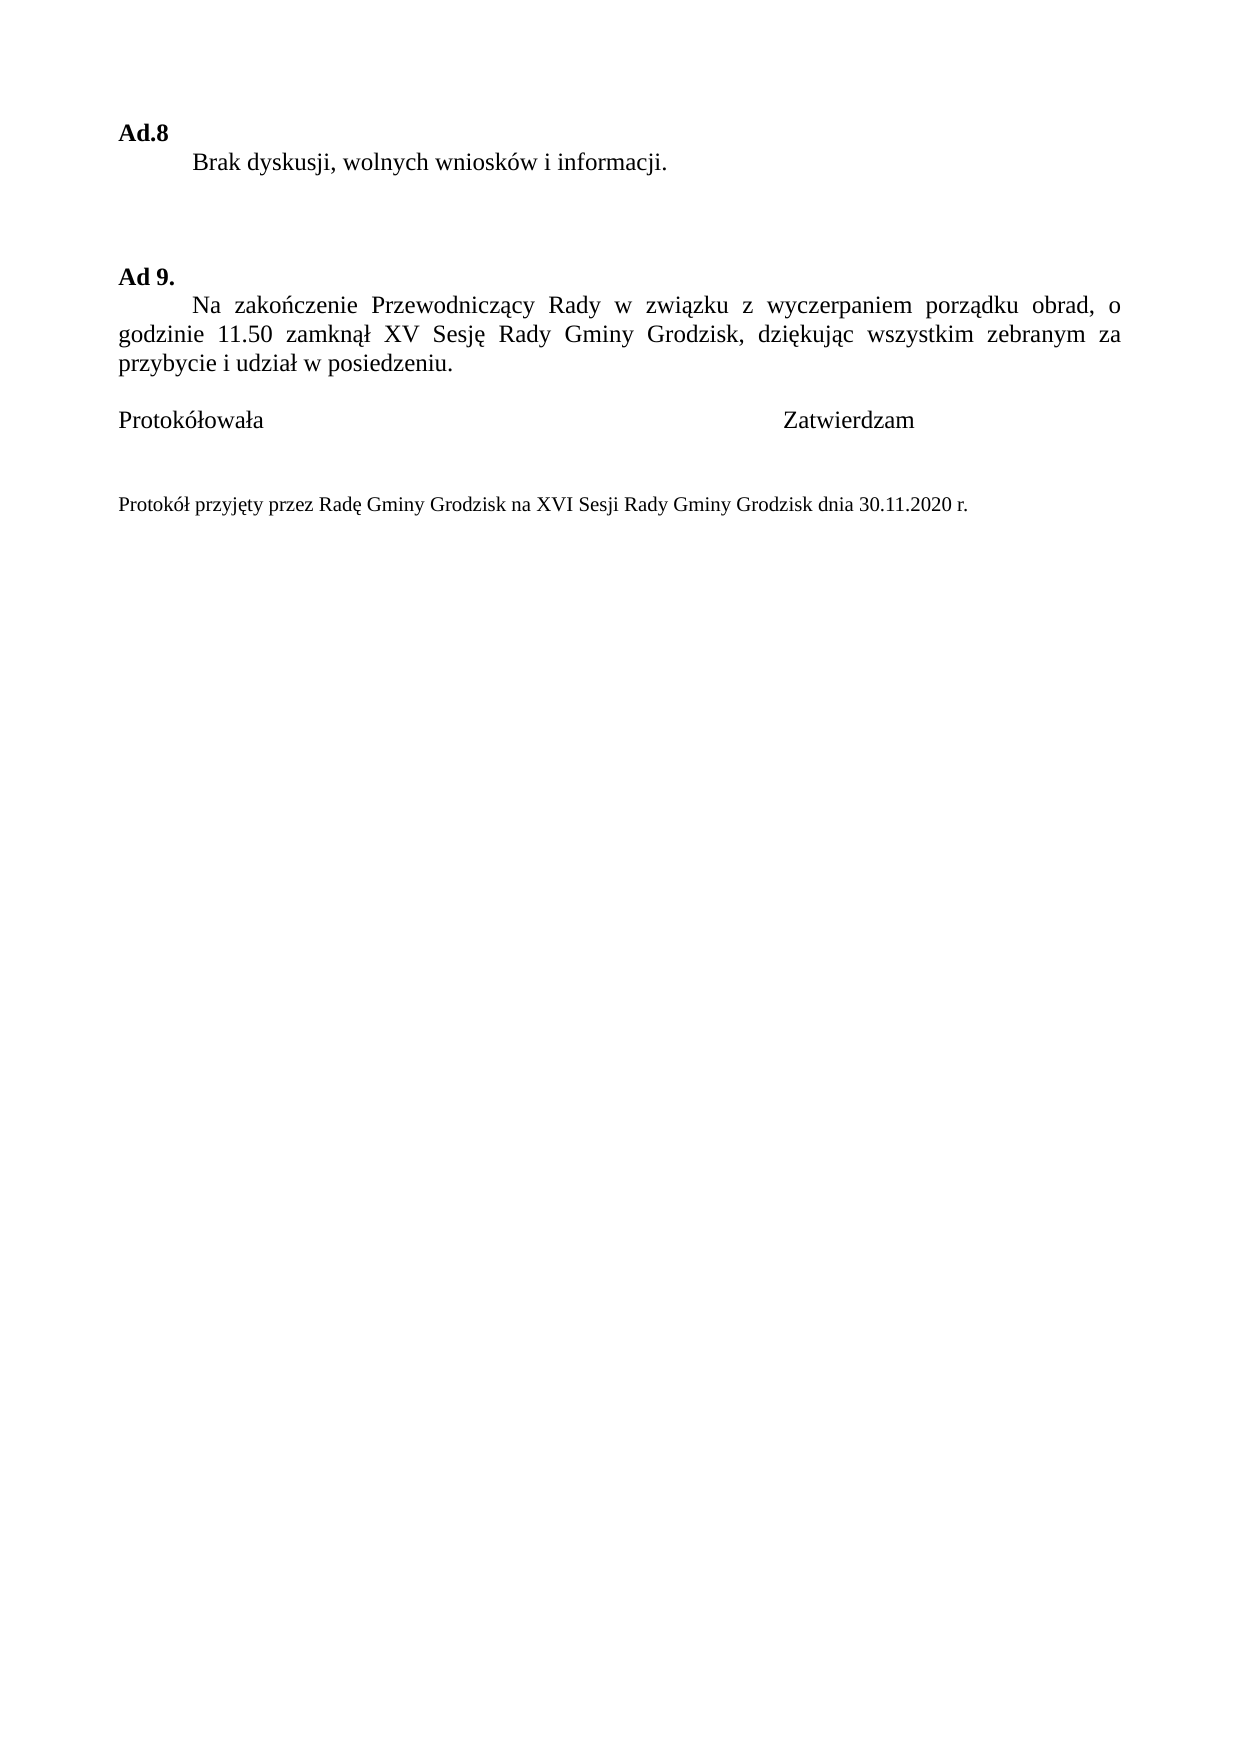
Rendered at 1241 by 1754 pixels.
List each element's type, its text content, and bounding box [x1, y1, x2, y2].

text Protokółowała Zatwierdzam [118, 406, 1122, 434]
text Protokół przyjęty przez Radę Gminy Grodzisk na XVI Sesji Rady Gminy Grodzisk dnia 30.11.2020 r. [118, 492, 1122, 516]
text Ad 9. [118, 262, 1122, 291]
text Ad.8 [118, 118, 1122, 147]
text Na zakończenie Przewodniczący Rady w związku z wyczerpaniem porządku obrad, o godzinie 11.50 zamknął XV Sesję Rady Gminy Grodzisk, dziękując wszystkim zebranym za przybycie i udział w posiedzeniu. [118, 291, 1122, 377]
text Brak dyskusji, wolnych wniosków i informacji. [118, 147, 1122, 176]
